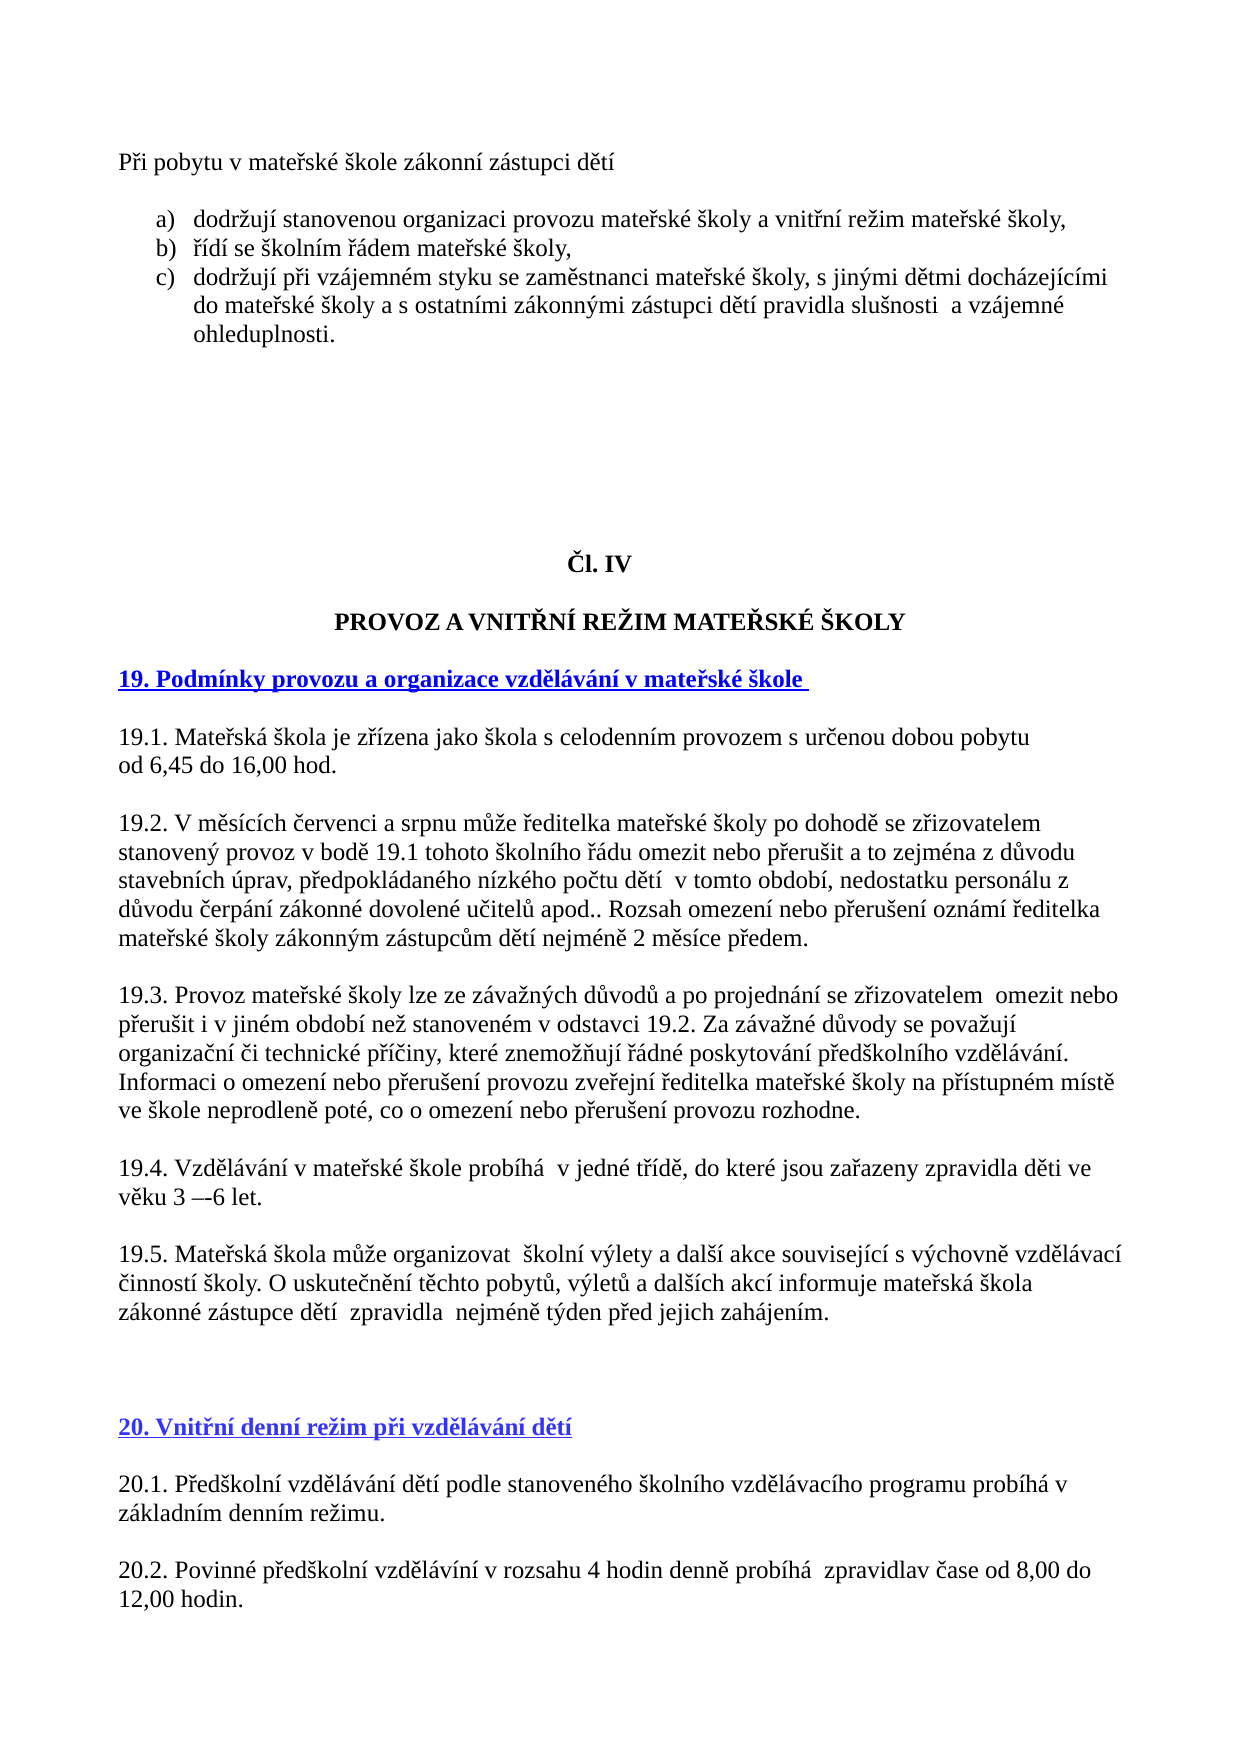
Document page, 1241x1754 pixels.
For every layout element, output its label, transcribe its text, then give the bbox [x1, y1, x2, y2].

text 20.1. Předškolní vzdělávání dětí podle stanoveného školního vzdělávacího programu probíhá v základním denním režimu. [118, 1469, 1122, 1527]
text 19.5. Mateřská škola může organizovat školní výlety a další akce související s výchovně vzdělávací činností školy. O uskutečnění těchto pobytů, výletů a dalších akcí informuje mateřská škola zákonné zástupce dětí zpravidla nejméně týden před jejich zahájením. [118, 1239, 1122, 1326]
text 19.3. Provoz mateřské školy lze ze závažných důvodů a po projednání se zřizovatelem omezit nebo přerušit i v jiném období než stanoveném v odstavci 19.2. Za závažné důvody se považují organizační či technické příčiny, které znemožňují řádné poskytování předškolního vzdělávání. Informaci o omezení nebo přerušení provozu zveřejní ředitelka mateřské školy na přístupném místě ve škole neprodleně poté, co o omezení nebo přerušení provozu rozhodne. [118, 981, 1122, 1124]
text 20. Vnitřní denní režim při vzdělávání dětí [118, 1412, 1122, 1441]
text Čl. IV [561, 549, 1122, 578]
text 20.2. Povinné předškolní vzdělávíní v rozsahu 4 hodin denně probíhá zpravidlav čase od 8,00 do 12,00 hodin. [118, 1556, 1122, 1613]
list řídí se školním řádem mateřské školy, [156, 233, 1122, 262]
text 19. Podmínky provozu a organizace vzdělávání v mateřské škole [118, 664, 1122, 693]
text 19.4. Vzdělávání v mateřské škole probíhá v jedné třídě, do které jsou zařazeny zpravidla děti ve věku 3 –-6 let. [118, 1153, 1122, 1211]
text Při pobytu v mateřské škole zákonní zástupci dětí [118, 147, 1122, 176]
list dodržují stanovenou organizaci provozu mateřské školy a vnitřní režim mateřské školy, [156, 204, 1122, 233]
list dodržují při vzájemném styku se zaměstnanci mateřské školy, s jinými dětmi docházejícími do mateřské školy a s ostatními zákonnými zástupci dětí pravidla slušnosti a vzájemné ohleduplnosti. [156, 262, 1122, 348]
text PROVOZ A VNITŘNÍ REŽIM MATEŘSKÉ ŠKOLY [118, 607, 1122, 636]
text 19.1. Mateřská škola je zřízena jako škola s celodenním provozem s určenou dobou pobytu od 6,45 do 16,00 hod. [118, 722, 1122, 779]
text 19.2. V měsících červenci a srpnu může ředitelka mateřské školy po dohodě se zřizovatelem stanovený provoz v bodě 19.1 tohoto školního řádu omezit nebo přerušit a to zejména z důvodu stavebních úprav, předpokládaného nízkého počtu dětí v tomto období, nedostatku personálu z důvodu čerpání zákonné dovolené učitelů apod.. Rozsah omezení nebo přerušení oznámí ředitelka mateřské školy zákonným zástupcům dětí nejméně 2 měsíce předem. [118, 808, 1122, 952]
